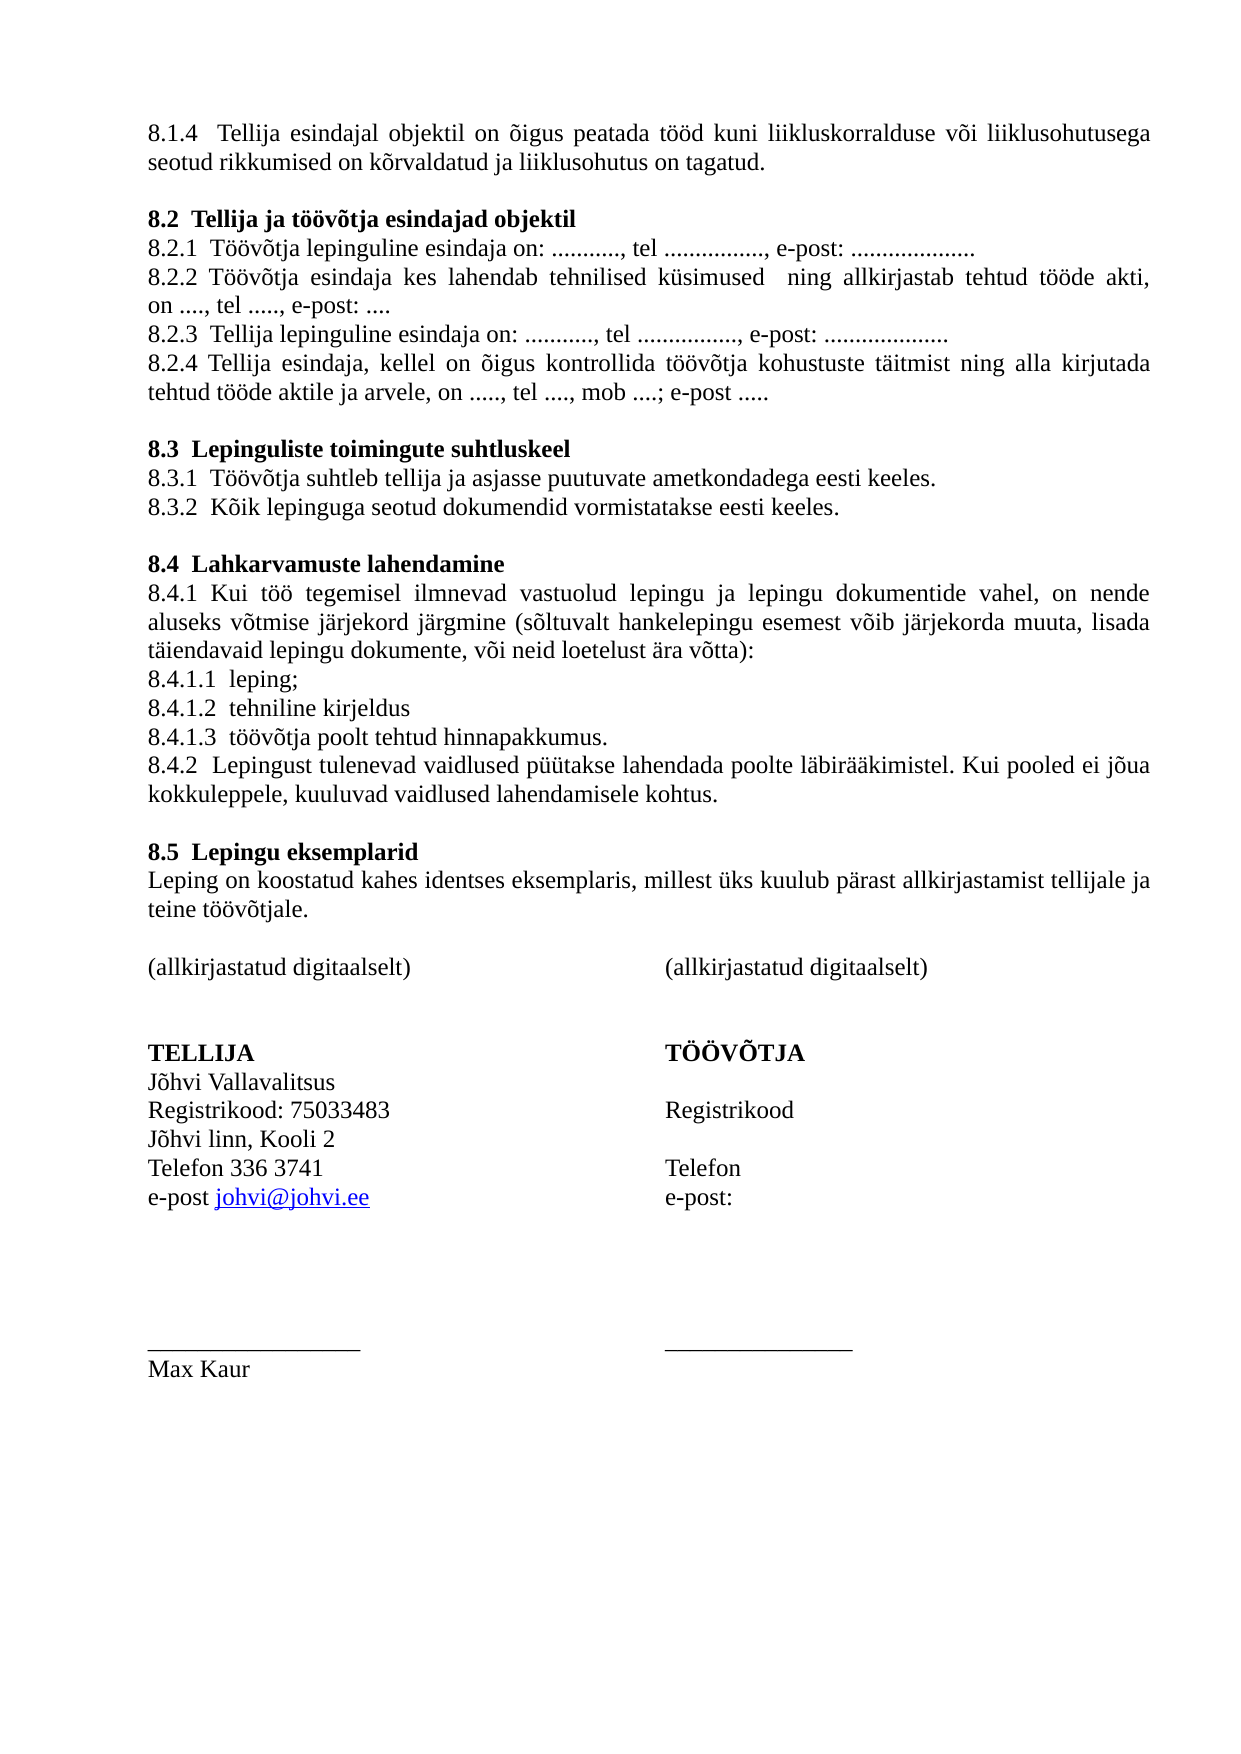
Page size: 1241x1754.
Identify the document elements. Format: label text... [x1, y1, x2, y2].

text 8.2.4 Tellija esindaja, kellel on õigus kontrollida töövõtja kohustuste täitmist ning alla kirjutada tehtud tööde aktile ja arvele, on ....., tel ...., mob ....; e-post ..... [148, 348, 1152, 406]
text 8.1.4 Tellija esindajal objektil on õigus peatada tööd kuni liikluskorralduse või liiklusohutusega seotud rikkumised on kõrvaldatud ja liiklusohutus on tagatud. [148, 118, 1152, 176]
text _________________ _______________ [148, 1326, 1152, 1354]
text 8.3.2 Kõik lepinguga seotud dokumendid vormistatakse eesti keeles. [148, 492, 1152, 521]
text 8.4.2 Lepingust tulenevad vaidlused püütakse lahendada poolte läbirääkimistel. Kui pooled ei jõua kokkuleppele, kuuluvad vaidlused lahendamisele kohtus. [148, 751, 1152, 808]
text Telefon 336 3741 Telefon [148, 1153, 1152, 1182]
text 8.5 Lepingu eksemplarid [148, 837, 1152, 866]
text 8.4.1.2 tehniline kirjeldus [148, 693, 1152, 722]
text 8.2.3 Tellija lepinguline esindaja on: ..........., tel ................, e-post: .................... [148, 319, 1152, 348]
text Jõhvi Vallavalitsus [148, 1067, 1152, 1096]
text TELLIJA TÖÖVÕTJA [148, 1038, 1152, 1067]
text Max Kaur [148, 1354, 1152, 1383]
text 8.4.1 Kui töö tegemisel ilmnevad vastuolud lepingu ja lepingu dokumentide vahel, on nende aluseks võtmise järjekord järgmine (sõltuvalt hankelepingu esemest võib järjekorda muuta, lisada täiendavaid lepingu dokumente, või neid loetelust ära võtta): [148, 578, 1152, 664]
text Leping on koostatud kahes identses eksemplaris, millest üks kuulub pärast allkirjastamist tellijale ja teine töövõtjale. [148, 866, 1152, 923]
text 8.4.1.3 töövõtja poolt tehtud hinnapakkumus. [148, 722, 1152, 751]
text e-post johvi@johvi.ee e-post: [148, 1182, 1152, 1211]
text 8.3 Lepinguliste toimingute suhtluskeel [148, 434, 1152, 463]
text 8.3.1 Töövõtja suhtleb tellija ja asjasse puutuvate ametkondadega eesti keeles. [148, 463, 1152, 492]
text 8.2 Tellija ja töövõtja esindajad objektil [148, 204, 1152, 233]
text (allkirjastatud digitaalselt) (allkirjastatud digitaalselt) [148, 952, 1152, 981]
text 8.2.2 Töövõtja esindaja kes lahendab tehnilised küsimused ning allkirjastab tehtud tööde akti, on ...., tel ....., e-post: .... [148, 262, 1152, 319]
text Jõhvi linn, Kooli 2 [148, 1124, 1152, 1153]
text 8.4.1.1 leping; [148, 664, 1152, 693]
text Registrikood: 75033483 Registrikood [148, 1096, 1152, 1124]
text 8.4 Lahkarvamuste lahendamine [148, 549, 1152, 578]
text 8.2.1 Töövõtja lepinguline esindaja on: ..........., tel ................, e-post: .................... [148, 233, 1152, 262]
